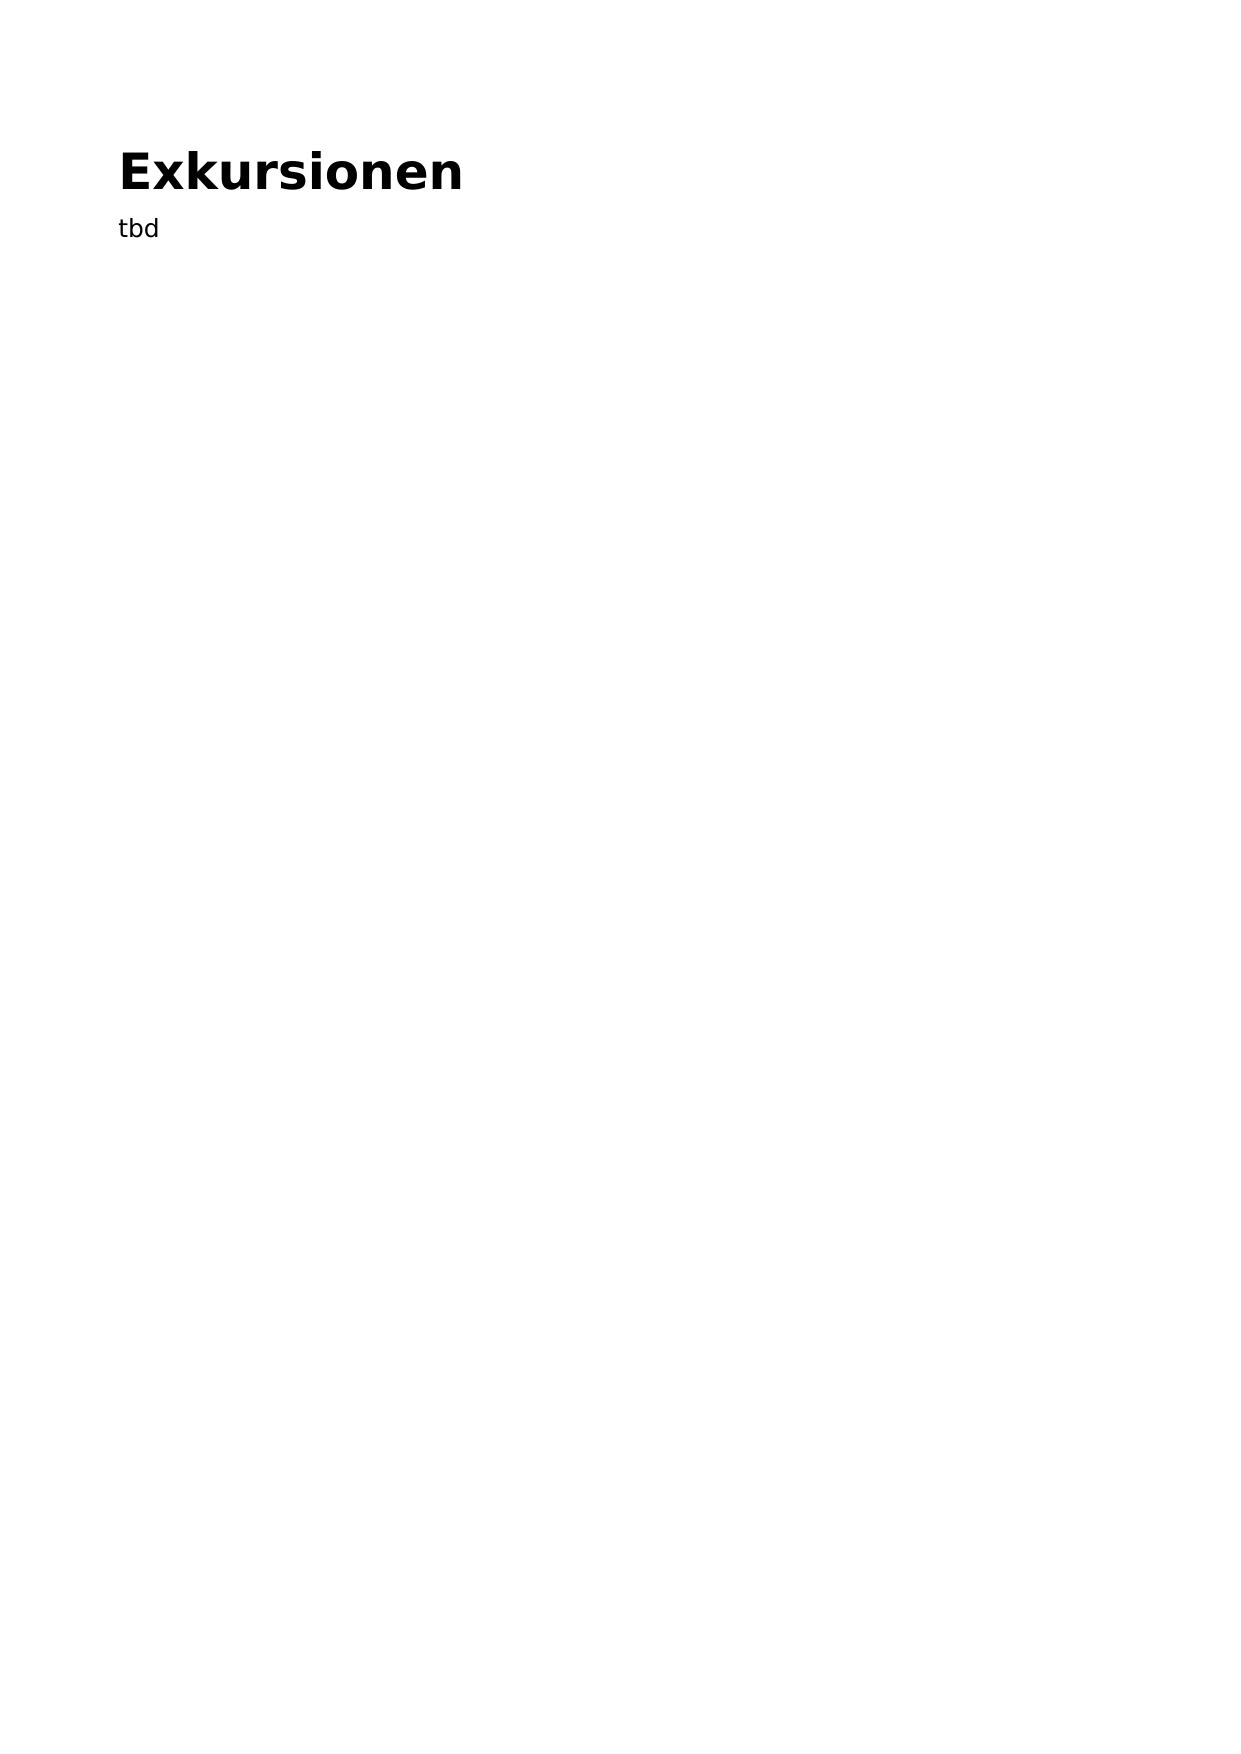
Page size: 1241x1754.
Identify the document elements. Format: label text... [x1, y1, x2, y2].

text tbd [118, 214, 1122, 243]
subtitle Exkursionen [118, 143, 1122, 201]
